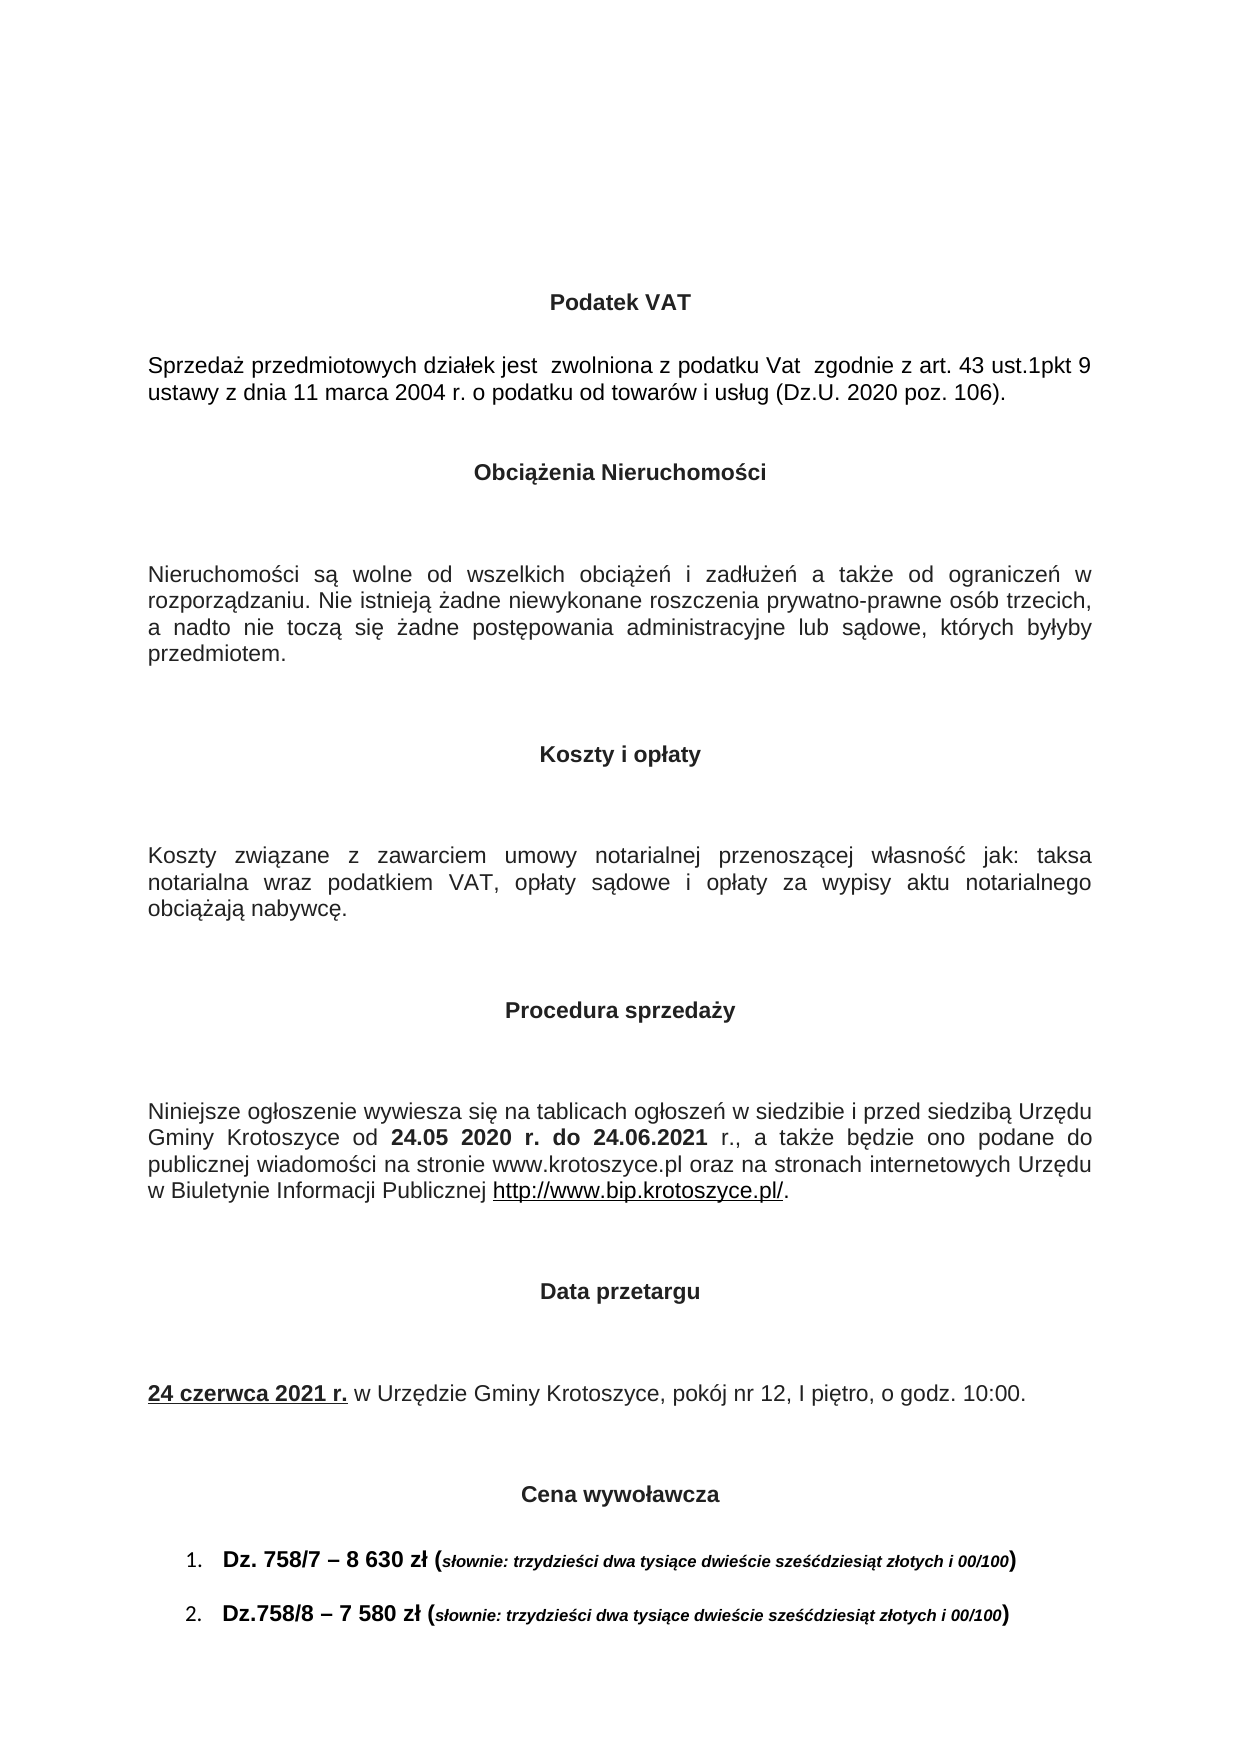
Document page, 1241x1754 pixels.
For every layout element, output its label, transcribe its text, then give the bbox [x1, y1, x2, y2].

text Nieruchomości są wolne od wszelkich obciążeń i zadłużeń a także od ograniczeń w rozporządzaniu. Nie istnieją żadne niewykonane roszczenia prywatno-prawne osób trzecich, a nadto nie toczą się żadne postępowania administracyjne lub sądowe, których byłyby przedmiotem. [148, 561, 1093, 666]
text Koszty i opłaty [148, 741, 1093, 767]
list Dz.758/8 – 7 580 zł (słownie: trzydzieści dwa tysiące dwieście sześćdziesiąt złotych i 00/100) [185, 1599, 1093, 1627]
text Cena wywoławcza [148, 1481, 1093, 1507]
text Data przetargu [148, 1278, 1093, 1305]
text Podatek VAT [148, 289, 1093, 315]
text Sprzedaż przedmiotowych działek jest zwolniona z podatku Vat zgodnie z art. 43 ust.1pkt 9 ustawy z dnia 11 marca 2004 r. o podatku od towarów i usług (Dz.U. 2020 poz. 106). [148, 352, 1093, 405]
text 24 czerwca 2021 r. w Urzędzie Gminy Krotoszyce, pokój nr 12, I piętro, o godz. 10:00. [148, 1380, 1093, 1406]
text Koszty związane z zawarciem umowy notarialnej przenoszącej własność jak: taksa notarialna wraz podatkiem VAT, opłaty sądowe i opłaty za wypisy aktu notarialnego obciążają nabywcę. [148, 842, 1093, 922]
text Procedura sprzedaży [148, 997, 1093, 1023]
text Obciążenia Nieruchomości [148, 459, 1093, 486]
text Niniejsze ogłoszenie wywiesza się na tablicach ogłoszeń w siedzibie i przed siedzibą Urzędu Gminy Krotoszyce od 24.05 2020 r. do 24.06.2021 r., a także będzie ono podane do publicznej wiadomości na stronie www.krotoszyce.pl oraz na stronach internetowych Urzędu w Biuletynie Informacji Publicznej http://www.bip.krotoszyce.pl/. [148, 1098, 1093, 1203]
list Dz. 758/7 – 8 630 zł (słownie: trzydzieści dwa tysiące dwieście sześćdziesiąt złotych i 00/100) [185, 1545, 1093, 1573]
